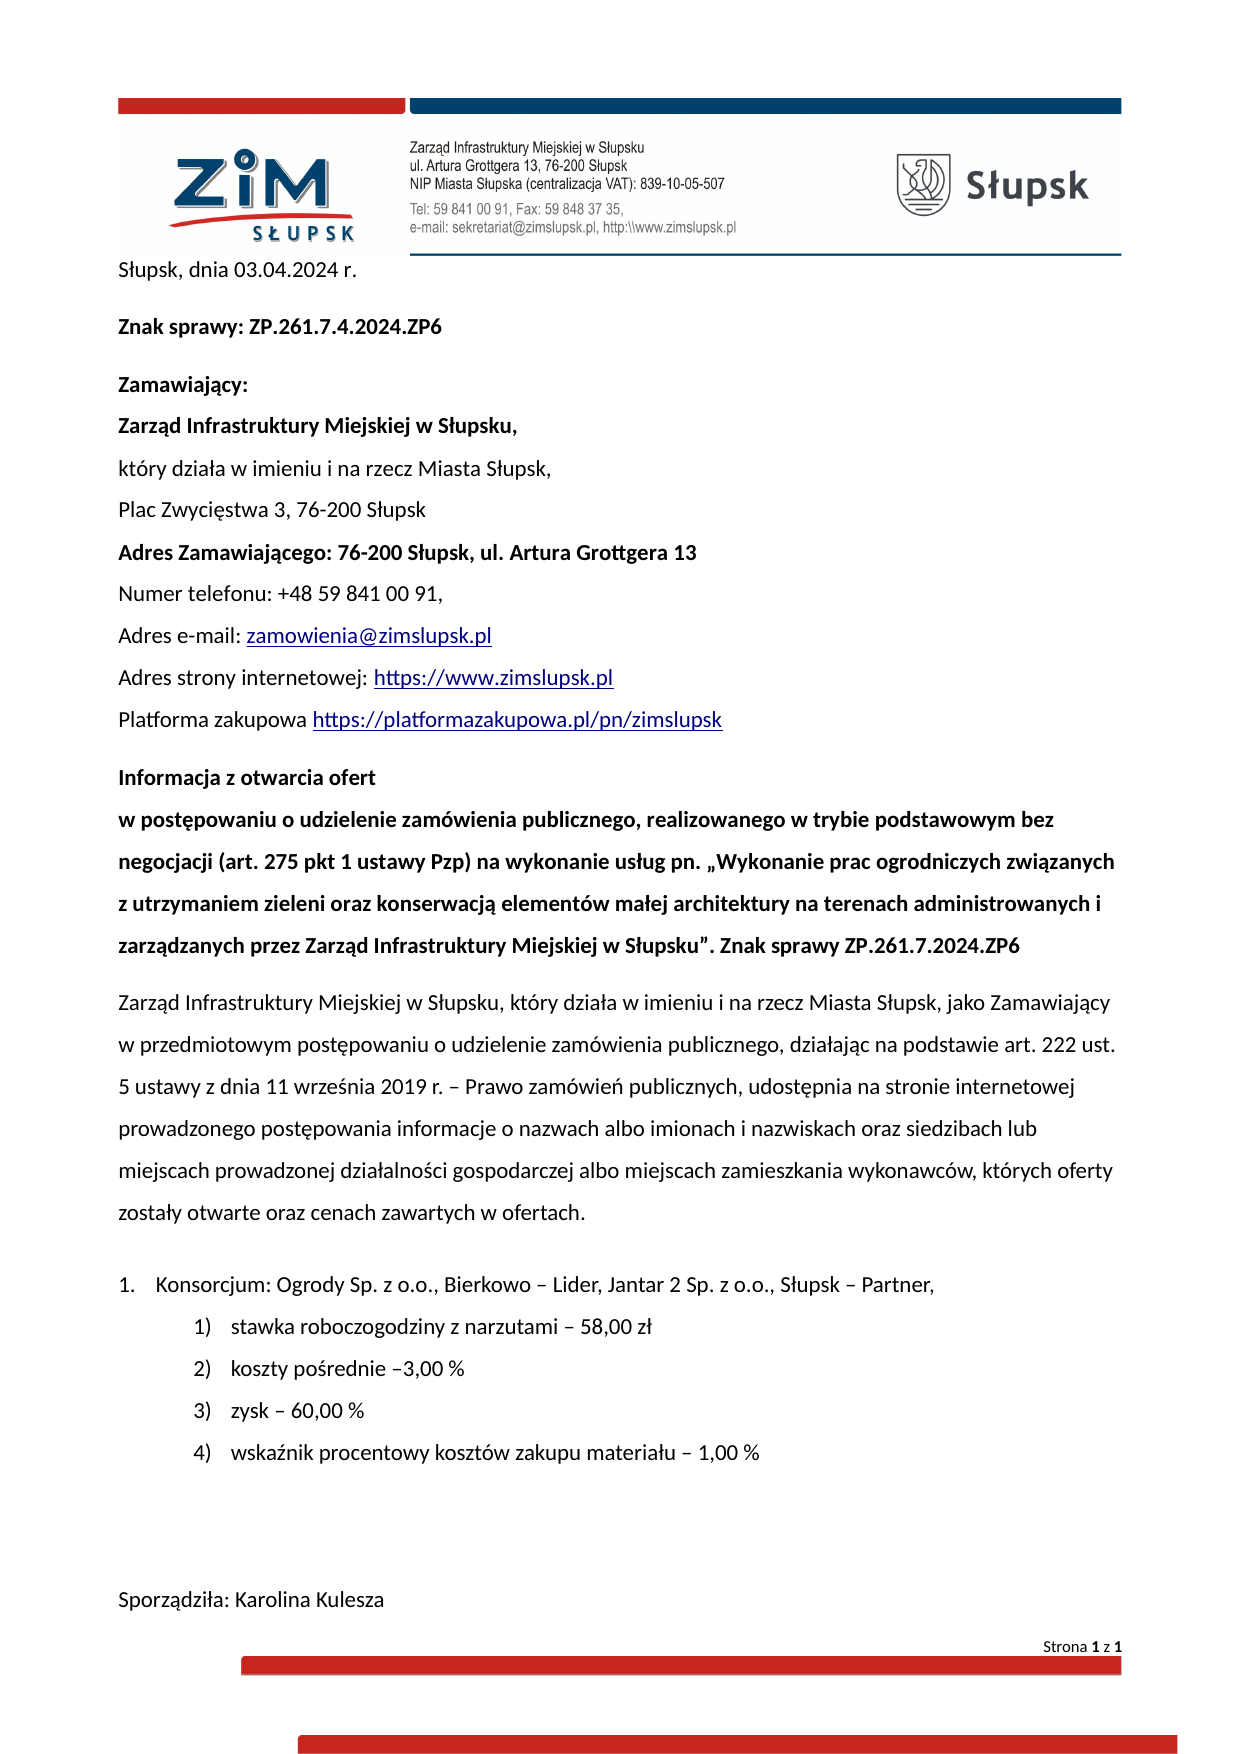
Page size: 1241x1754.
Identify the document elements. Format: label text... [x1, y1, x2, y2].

text Zarząd Infrastruktury Miejskiej w Słupsku, [118, 412, 1122, 440]
list stawka roboczogodziny z narzutami – 58,00 zł [193, 1312, 1122, 1340]
text Sporządziła: Karolina Kulesza [118, 1585, 1122, 1613]
text Zarząd Infrastruktury Miejskiej w Słupsku, który działa w imieniu i na rzecz Miasta Słupsk, jako Zamawiający w przedmiotowym postępowaniu o udzielenie zamówienia publicznego, działając na podstawie art. 222 ust. 5 ustawy z dnia 11 września 2019 r. – Prawo zamówień publicznych, udostępnia na stronie internetowej prowadzonego postępowania informacje o nazwach albo imionach i nazwiskach oraz siedzibach lub miejscach prowadzonej działalności gospodarczej albo miejscach zamieszkania wykonawców, których oferty zostały otwarte oraz cenach zawartych w ofertach. [118, 988, 1122, 1226]
list koszty pośrednie –3,00 % [193, 1354, 1122, 1382]
list Konsorcjum: Ogrody Sp. z o.o., Bierkowo – Lider, Jantar 2 Sp. z o.o., Słupsk – Partner, [118, 1270, 1122, 1298]
text Zamawiający: [118, 370, 1122, 398]
text Słupsk, dnia 03.04.2024 r. [118, 256, 1122, 283]
list zysk – 60,00 % [193, 1396, 1122, 1424]
text w postępowaniu o udzielenie zamówienia publicznego, realizowanego w trybie podstawowym bez negocjacji (art. 275 pkt 1 ustawy Pzp) na wykonanie usług pn. „Wykonanie prac ogrodniczych związanych z utrzymaniem zieleni oraz konserwacją elementów małej architektury na terenach administrowanych i zarządzanych przez Zarząd Infrastruktury Miejskiej w Słupsku”. Znak sprawy ZP.261.7.2024.ZP6 [118, 805, 1122, 959]
text który działa w imieniu i na rzecz Miasta Słupsk, [118, 454, 1122, 482]
list wskaźnik procentowy kosztów zakupu materiału – 1,00 % [193, 1438, 1122, 1466]
text Platforma zakupowa https://platformazakupowa.pl/pn/zimslupsk [118, 706, 1122, 733]
text Numer telefonu: +48 59 841 00 91, [118, 579, 1122, 608]
text Plac Zwycięstwa 3, 76-200 Słupsk [118, 496, 1122, 524]
text Znak sprawy: ZP.261.7.4.2024.ZP6 [118, 312, 1122, 340]
text Adres strony internetowej: https://www.zimslupsk.pl [118, 663, 1122, 692]
text Informacja z otwarcia ofert [118, 763, 1122, 791]
text Adres Zamawiającego: 76-200 Słupsk, ul. Artura Grottgera 13 [118, 538, 1122, 566]
text Adres e-mail: zamowienia@zimslupsk.pl [118, 622, 1122, 649]
